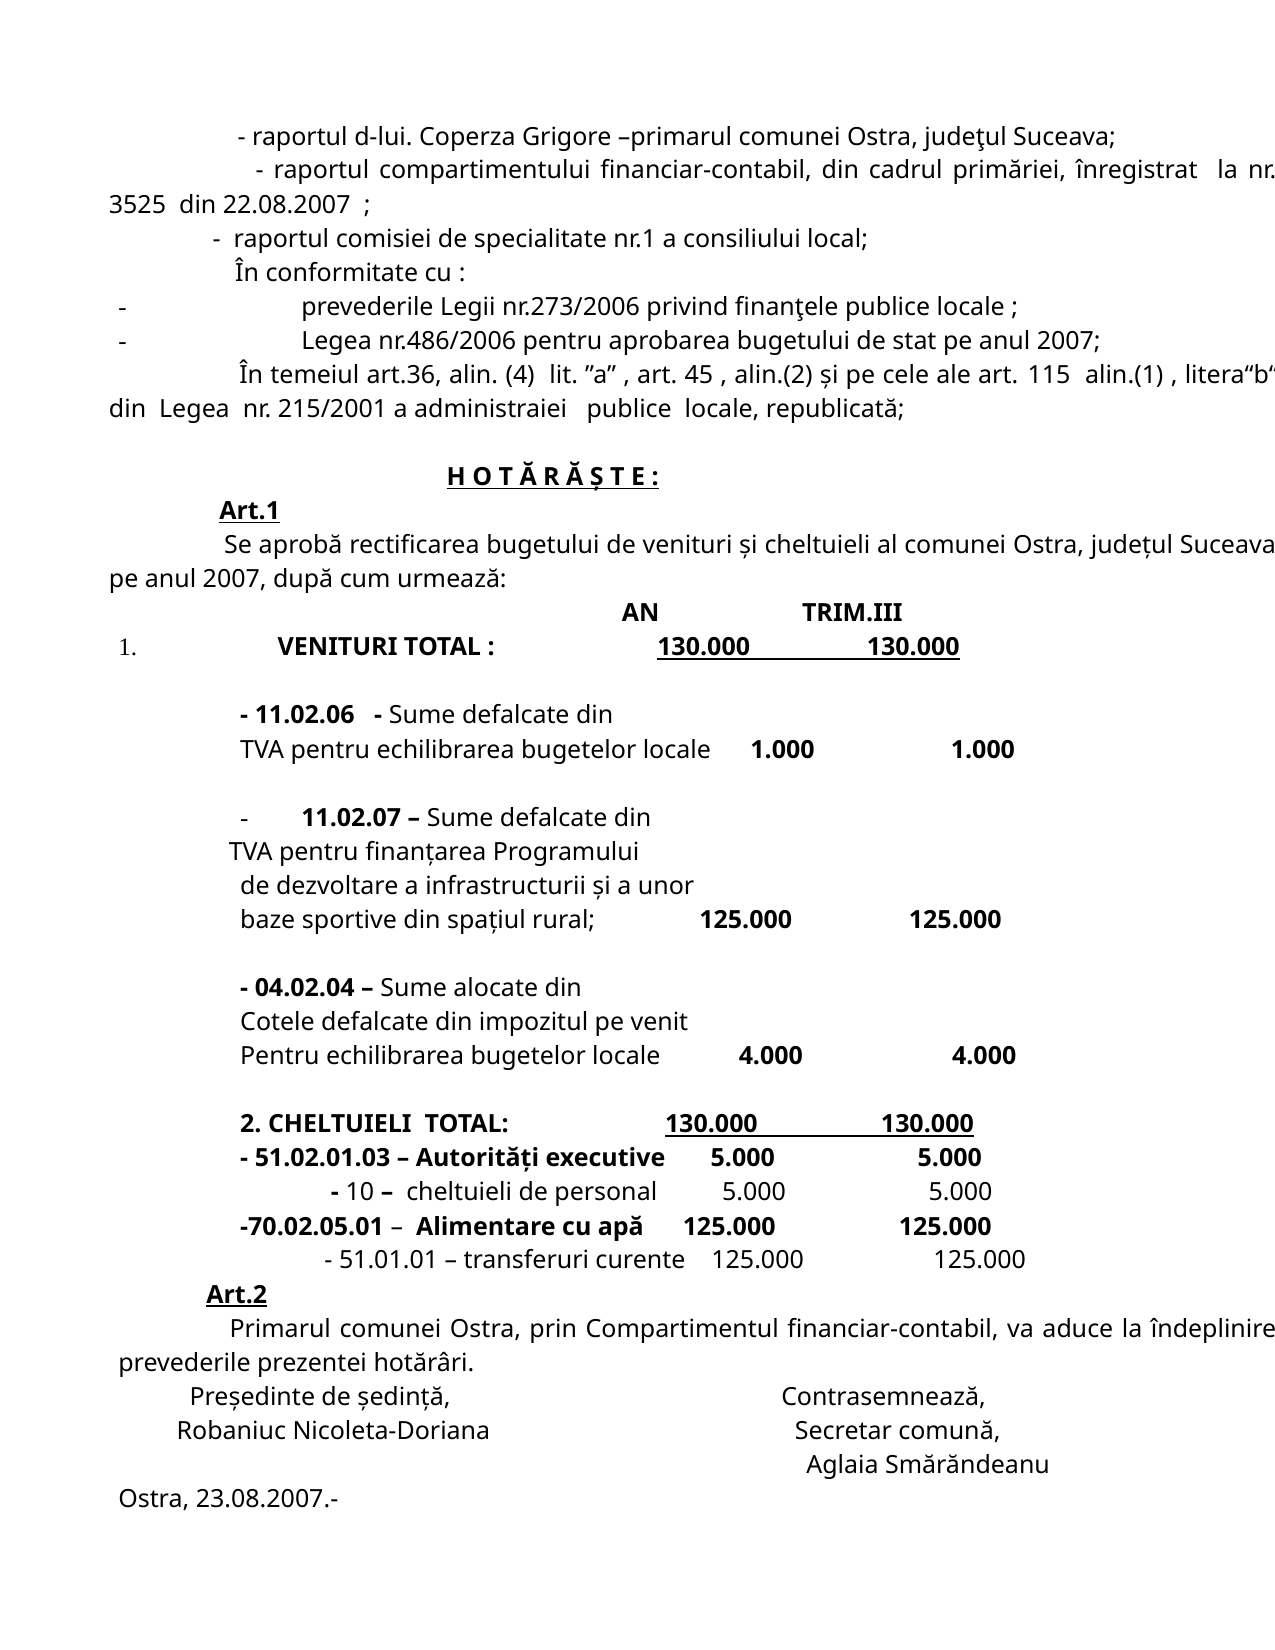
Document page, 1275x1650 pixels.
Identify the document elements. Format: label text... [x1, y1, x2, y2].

text Preşedinte de şedinţă, Contrasemnează, [118, 1378, 1275, 1412]
text Aglaia Smărăndeanu [118, 1447, 1275, 1481]
text 2. CHELTUIELI TOTAL: 130.000 130.000 [240, 1106, 1275, 1140]
text - 04.02.04 – Sume alocate din [240, 970, 1275, 1004]
text Cotele defalcate din impozitul pe venit [240, 1004, 1275, 1038]
text Pentru echilibrarea bugetelor locale 4.000 4.000 [240, 1038, 1275, 1072]
text - 51.01.01 – transferuri curente 125.000 125.000 [240, 1242, 1275, 1276]
text În conformitate cu : [109, 254, 1275, 288]
text - raportul compartimentului financiar-contabil, din cadrul primăriei, înregistrat la nr. 3525 din 22.08.2007 ; [109, 152, 1275, 220]
text - raportul comisiei de specialitate nr.1 a consiliului local; [109, 220, 1275, 254]
text Robaniuc Nicoleta-Doriana Secretar comună, [118, 1412, 1275, 1447]
text - 10 – cheltuieli de personal 5.000 5.000 [240, 1174, 1275, 1208]
text H O T Ă R Ă Ş T E : [109, 459, 1275, 493]
text - raportul d-lui. Coperza Grigore –primarul comunei Ostra, judeţul Suceava; [109, 118, 1275, 152]
text AN TRIM.III [109, 595, 1275, 629]
text - 11.02.06 - Sume defalcate din [240, 697, 1275, 731]
text TVA pentru finanţarea Programului [118, 833, 1275, 867]
list prevederile Legii nr.273/2006 privind finanţele publice locale ; [118, 288, 1275, 322]
text baze sportive din spaţiul rural; 125.000 125.000 [240, 902, 1275, 936]
text TVA pentru echilibrarea bugetelor locale 1.000 1.000 [240, 731, 1275, 765]
text Art.1 [109, 493, 1275, 527]
text Ostra, 23.08.2007.- [118, 1481, 1275, 1515]
text Se aprobă rectificarea bugetului de venituri şi cheltuieli al comunei Ostra, judeţul Suceava pe anul 2007, după cum urmează: [109, 527, 1275, 595]
text - 51.02.01.03 – Autorităţi executive 5.000 5.000 [240, 1140, 1275, 1174]
list Legea nr.486/2006 pentru aprobarea bugetului de stat pe anul 2007; [118, 322, 1275, 357]
text În temeiul art.36, alin. (4) lit. ”a” , art. 45 , alin.(2) şi pe cele ale art. 115 alin.(1) , litera“b“ din Legea nr. 215/2001 a administraiei publice locale, republicată; [109, 357, 1275, 425]
text Primarul comunei Ostra, prin Compartimentul financiar-contabil, va aduce la îndeplinire prevederile prezentei hotărâri. [118, 1310, 1275, 1378]
text de dezvoltare a infrastructurii şi a unor [240, 867, 1275, 902]
text Art.2 [109, 1276, 1275, 1310]
list VENITURI TOTAL : 130.000 130.000 [118, 629, 1275, 663]
text -70.02.05.01 – Alimentare cu apă 125.000 125.000 [240, 1208, 1275, 1242]
list 11.02.07 – Sume defalcate din [240, 799, 1275, 833]
